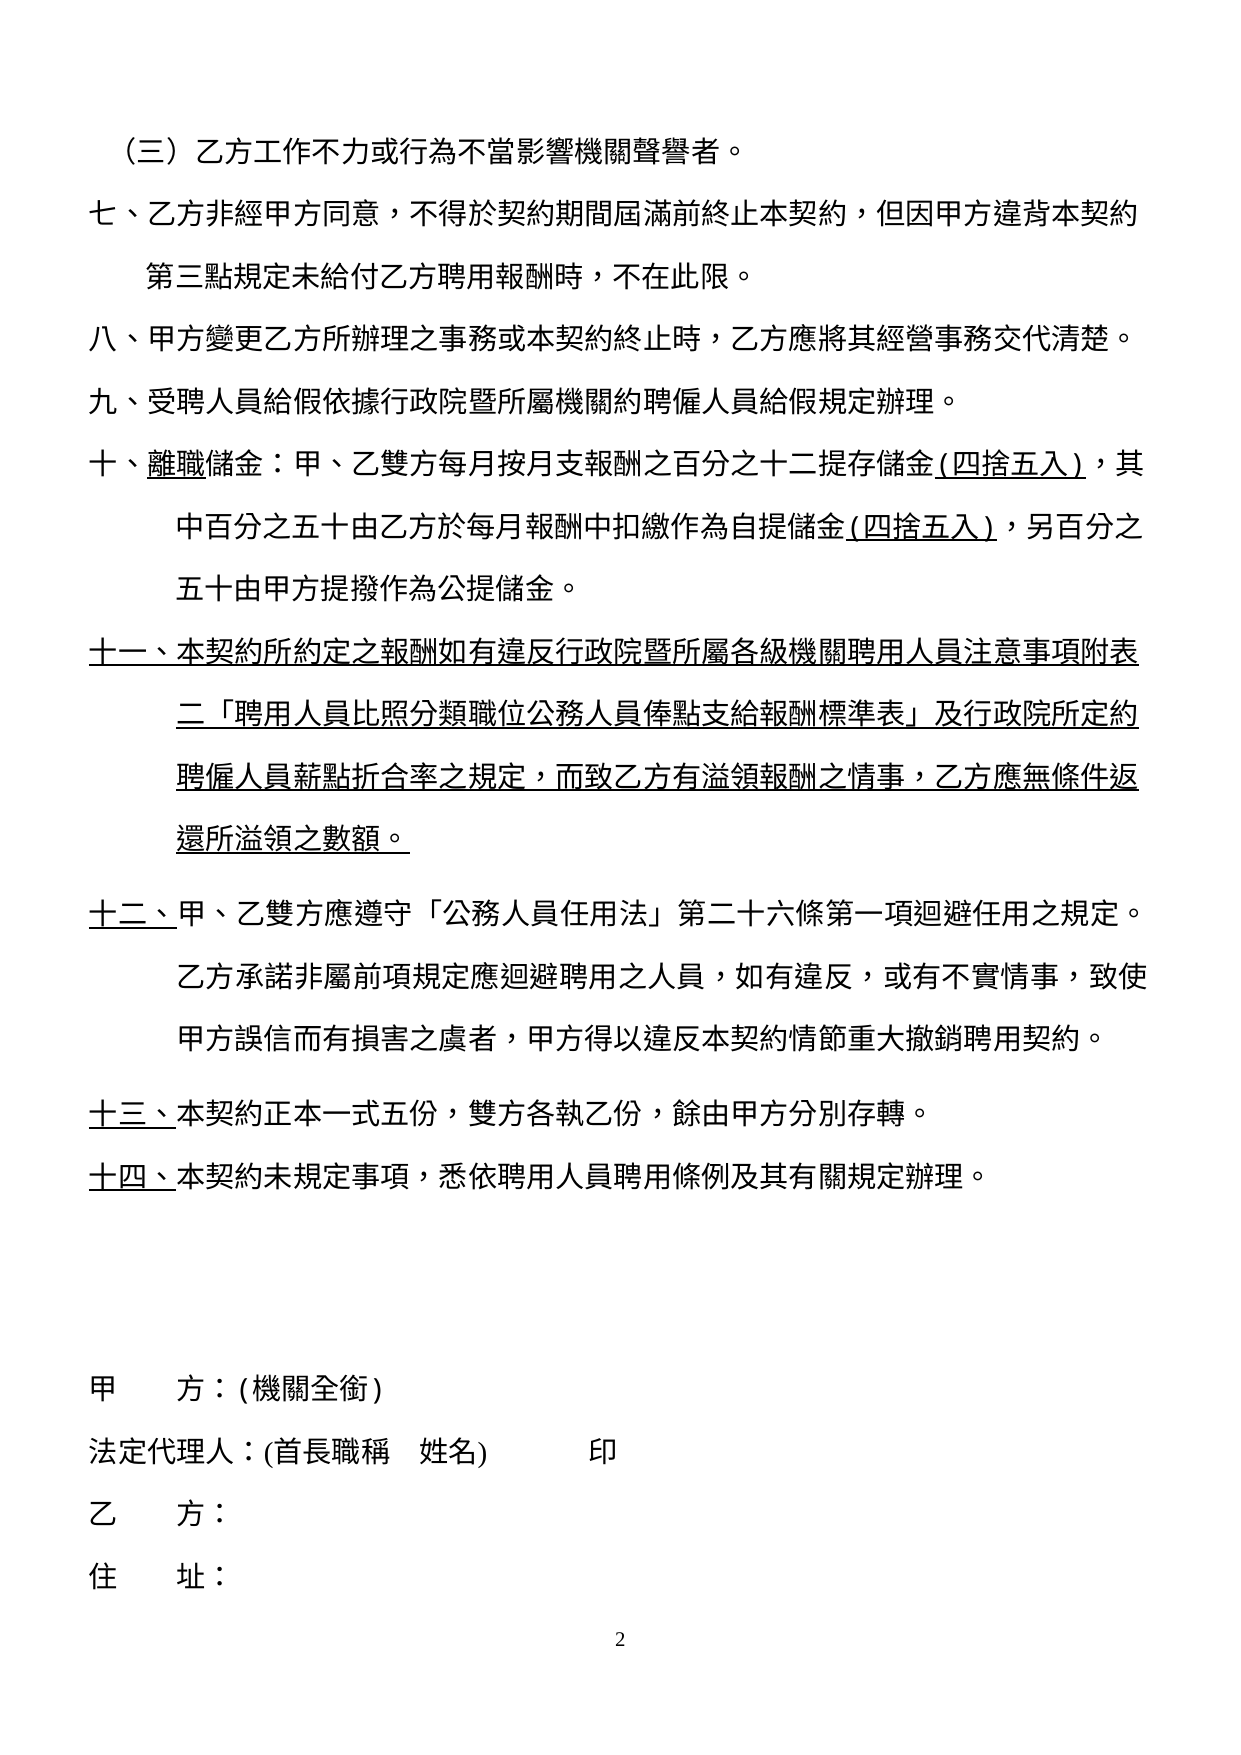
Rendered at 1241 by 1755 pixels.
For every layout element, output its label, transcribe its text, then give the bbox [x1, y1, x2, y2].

text 法定代理人：(首長職稱 姓名) 印 [89, 1408, 1152, 1470]
text 十、離職儲金：甲、乙雙方每月按月支報酬之百分之十二提存儲金(四捨五入)，其中百分之五十由乙方於每月報酬中扣繳作為自提儲金(四捨五入)，另百分之五十由甲方提撥作為公提儲金。 [89, 420, 1152, 608]
text 八、甲方變更乙方所辦理之事務或本契約終止時，乙方應將其經營事務交代清楚。 [89, 295, 1152, 358]
text 甲 方：(機關全銜) [89, 1345, 1152, 1408]
text （三）乙方工作不力或行為不當影響機關聲譽者。 [107, 108, 1152, 170]
text 十三、本契約正本一式五份，雙方各執乙份，餘由甲方分別存轉。 [89, 1070, 1152, 1133]
text 十四、本契約未規定事項，悉依聘用人員聘用條例及其有關規定辦理。 [89, 1133, 1152, 1195]
text 九、受聘人員給假依據行政院暨所屬機關約聘僱人員給假規定辦理。 [89, 358, 1152, 420]
text 十二、甲、乙雙方應遵守「公務人員任用法」第二十六條第一項迴避任用之規定。乙方承諾非屬前項規定應迴避聘用之人員，如有違反，或有不實情事，致使甲方誤信而有損害之虞者，甲方得以違反本契約情節重大撤銷聘用契約。 [89, 870, 1152, 1058]
text 十一、本契約所約定之報酬如有違反行政院暨所屬各級機關聘用人員注意事項附表二「聘用人員比照分類職位公務人員俸點支給報酬標準表」及行政院所定約聘僱人員薪點折合率之規定，而致乙方有溢領報酬之情事，乙方應無條件返還所溢領之數額。 [89, 608, 1152, 858]
text 乙 方： [89, 1470, 1152, 1533]
text 住 址： [89, 1533, 1152, 1595]
text 七、乙方非經甲方同意，不得於契約期間屆滿前終止本契約，但因甲方違背本契約第三點規定未給付乙方聘用報酬時，不在此限。 [89, 170, 1152, 295]
